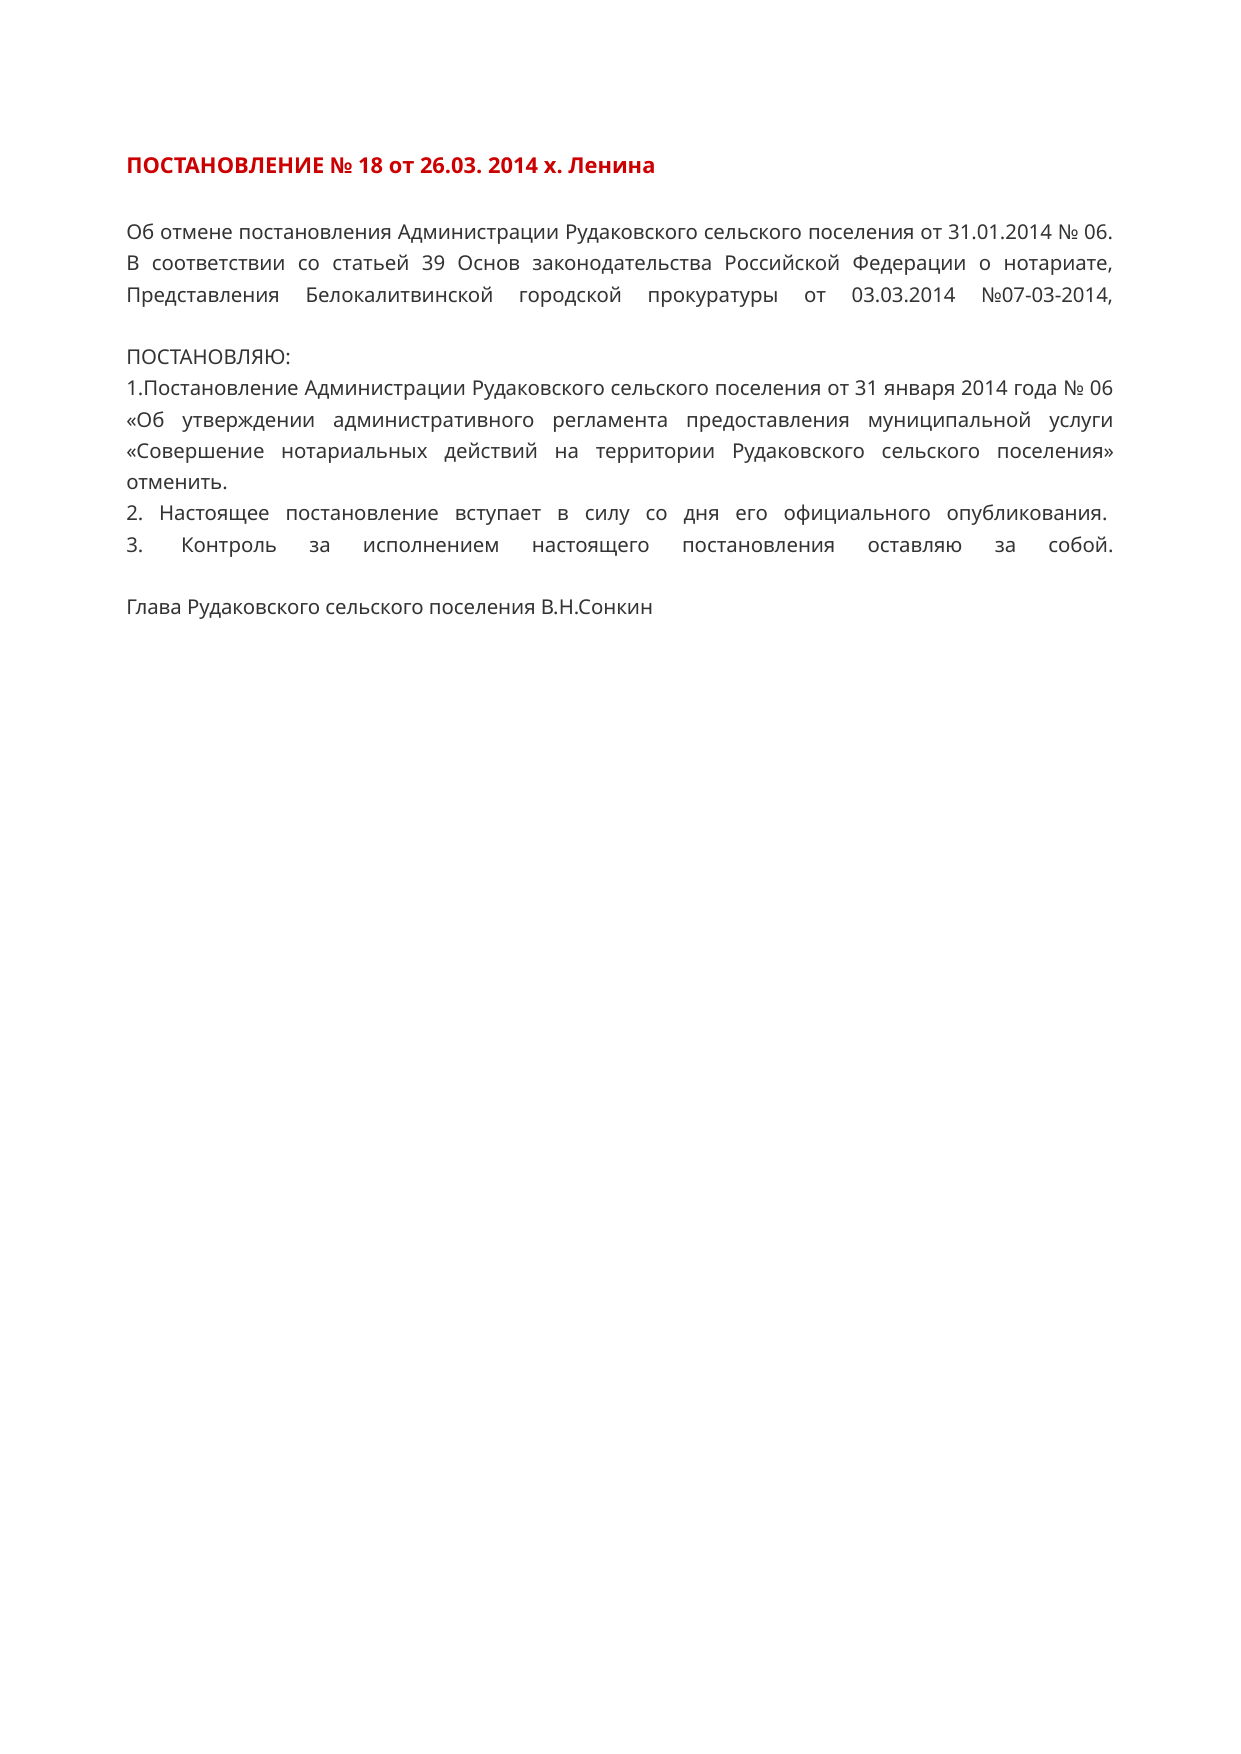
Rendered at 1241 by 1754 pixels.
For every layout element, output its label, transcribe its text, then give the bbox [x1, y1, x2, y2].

table_header Об отмене постановления Администрации Рудаковского сельского поселения от 31.01.2014 № 06. В соответствии со статьей 39 Основ законодательства Российской Федерации о нотариате, Представления Белокалитвинской городской прокуратуры от 03.03.2014 №07-03-2014, ПОСТАНОВЛЯЮ: 1.Постановление Администрации Рудаковского сельского поселения от 31 января 2014 года № 06 «Об утверждении административного регламента предоставления муниципальной услуги «Совершение нотариальных действий на территории Рудаковского сельского поселения» отменить. 2. Настоящее постановление вступает в силу со дня его официального опубликования. 3. Контроль за исполнением настоящего постановления оставляю за собой. Глава Рудаковского сельского поселения В.Н.Сонкин [123, 211, 1117, 623]
table_header ПОСТАНОВЛЕНИЕ № 18 от 26.03. 2014 х. Ленина [123, 147, 1117, 182]
